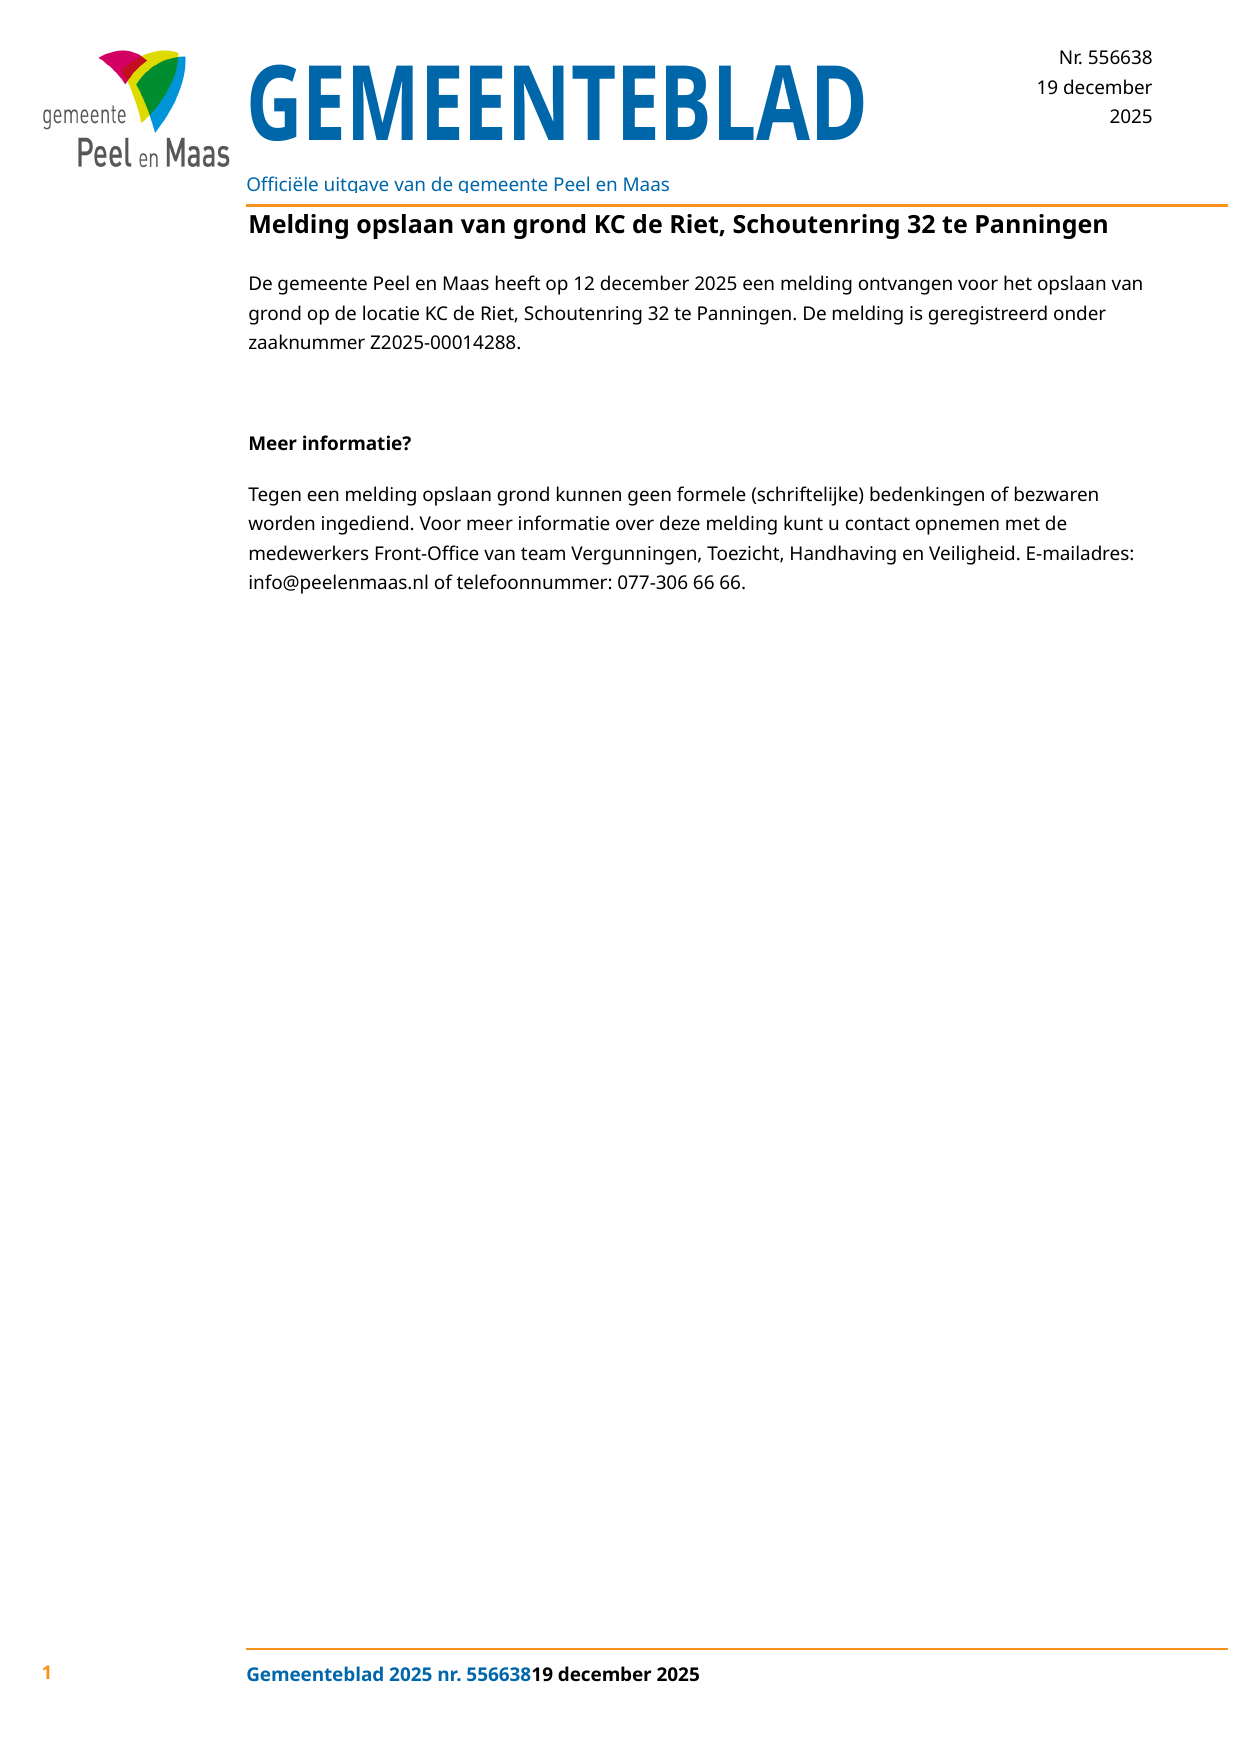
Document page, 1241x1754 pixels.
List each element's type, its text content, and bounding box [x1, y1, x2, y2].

text Tegen een melding opslaan grond kunnen geen formele (schriftelijke) bedenkingen of bezwaren worden ingediend. Voor meer informatie over deze melding kunt u contact opnemen met de medewerkers Front-Office van team Vergunningen, Toezicht, Handhaving en Veiligheid. E-mailadres: info@peelenmaas.nl of telefoonnummer: 077-306 66 66. [248, 481, 1152, 595]
text Meer informatie? [248, 430, 1152, 456]
picture [41, 47, 231, 172]
text De gemeente Peel en Maas heeft op 12 december 2025 een melding ontvangen voor het opslaan van grond op de locatie KC de Riet, Schoutenring 32 te Panningen. De melding is geregistreerd onder zaaknummer Z2025-00014288. [248, 270, 1152, 355]
text Melding opslaan van grond KC de Riet, Schoutenring 32 te Panningen [248, 207, 1152, 241]
